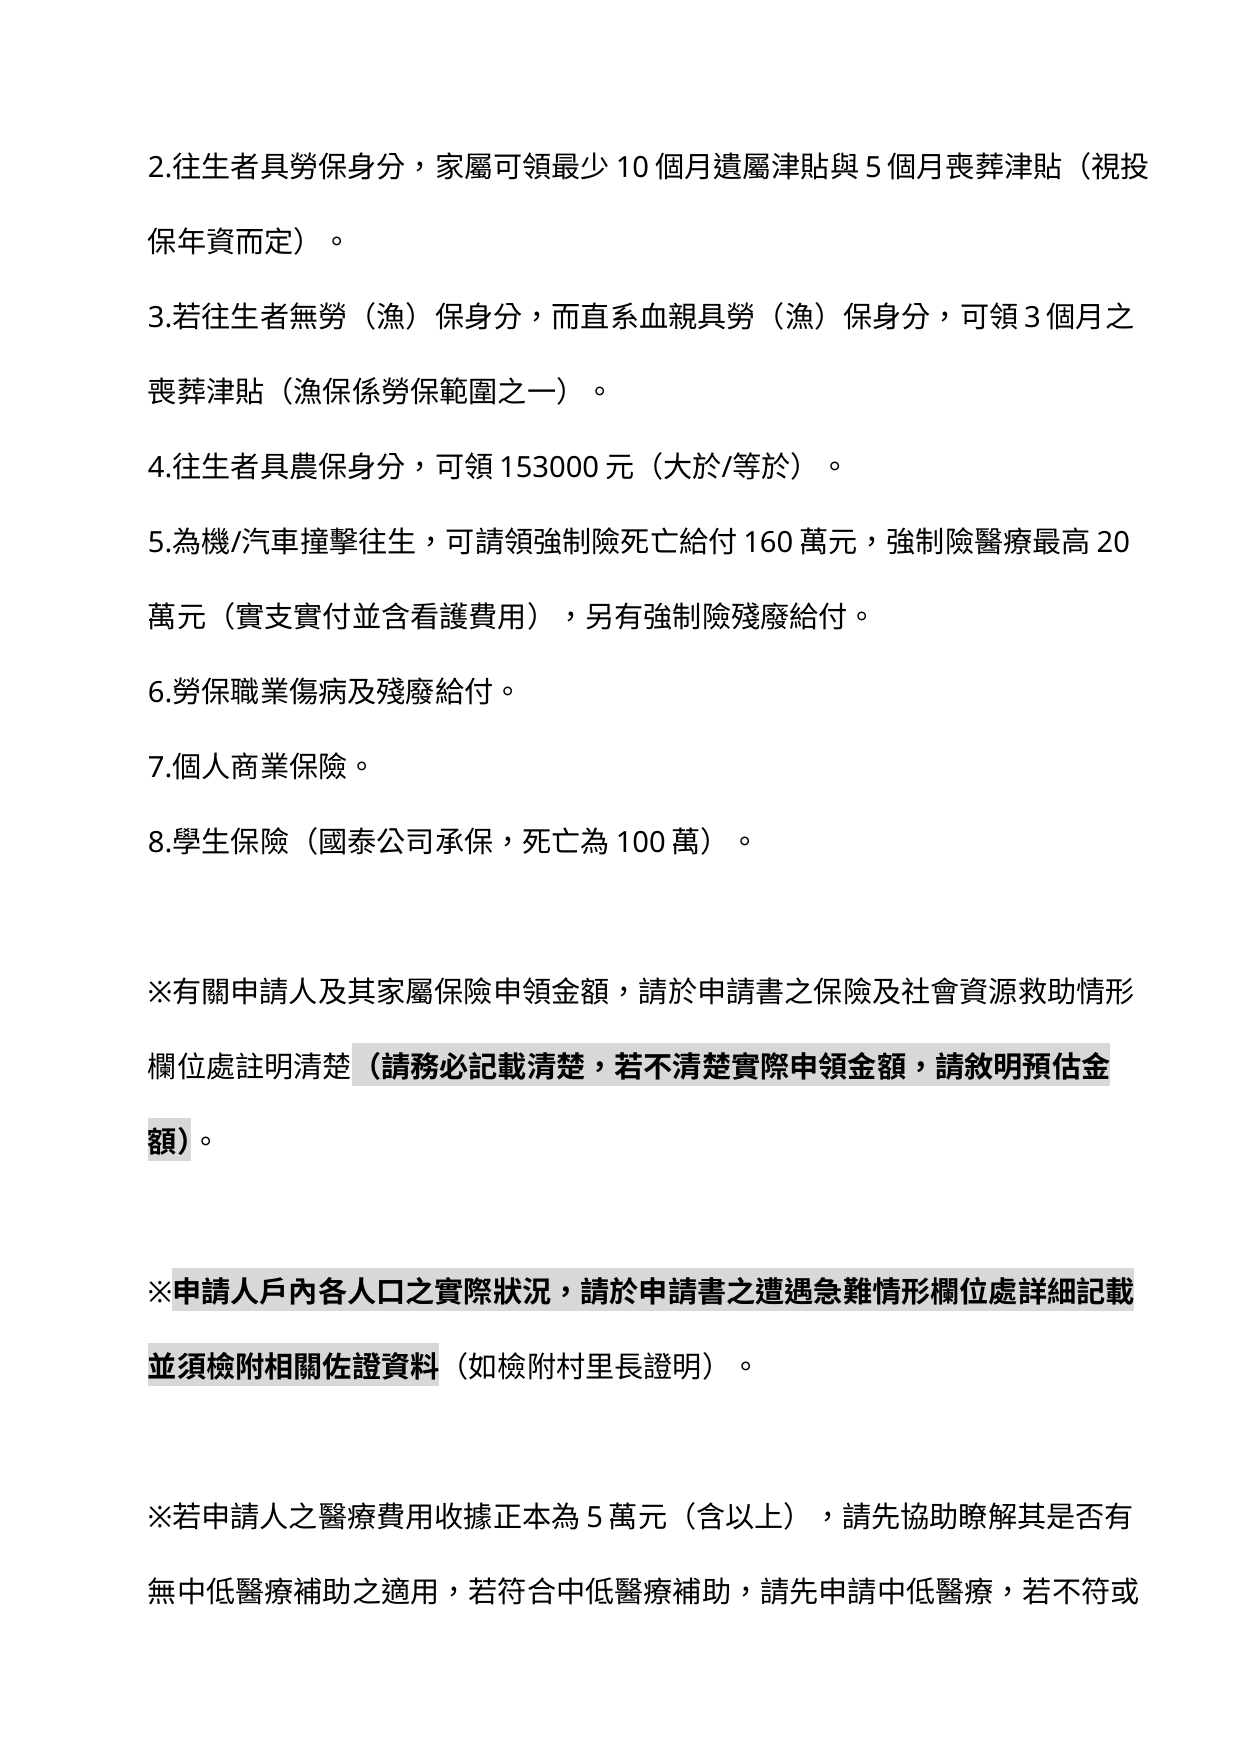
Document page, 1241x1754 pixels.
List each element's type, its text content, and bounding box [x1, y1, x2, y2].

text ※若申請人之醫療費用收據正本為5萬元（含以上），請先協助瞭解其是否有無中低醫療補助之適用，若符合中低醫療補助，請先申請中低醫療，若不符或 [148, 1477, 1152, 1627]
text 6.勞保職業傷病及殘廢給付。 [148, 652, 1152, 727]
text ※有關申請人及其家屬保險申領金額，請於申請書之保險及社會資源救助情形欄位處註明清楚（請務必記載清楚，若不清楚實際申領金額，請敘明預估金額）。 [148, 952, 1152, 1177]
text 2.往生者具勞保身分，家屬可領最少10個月遺屬津貼與5個月喪葬津貼（視投保年資而定）。 [148, 127, 1152, 277]
text 8.學生保險（國泰公司承保，死亡為100萬）。 [148, 802, 1152, 877]
text 3.若往生者無勞（漁）保身分，而直系血親具勞（漁）保身分，可領3個月之喪葬津貼（漁保係勞保範圍之一）。 [148, 277, 1152, 427]
text 4.往生者具農保身分，可領153000元（大於/等於）。 [148, 427, 1152, 502]
text ※申請人戶內各人口之實際狀況，請於申請書之遭遇急難情形欄位處詳細記載並須檢附相關佐證資料（如檢附村里長證明）。 [148, 1252, 1152, 1402]
text 5.為機/汽車撞擊往生，可請領強制險死亡給付160萬元，強制險醫療最高20萬元（實支實付並含看護費用），另有強制險殘廢給付。 [148, 502, 1152, 652]
text 7.個人商業保險。 [148, 727, 1152, 802]
